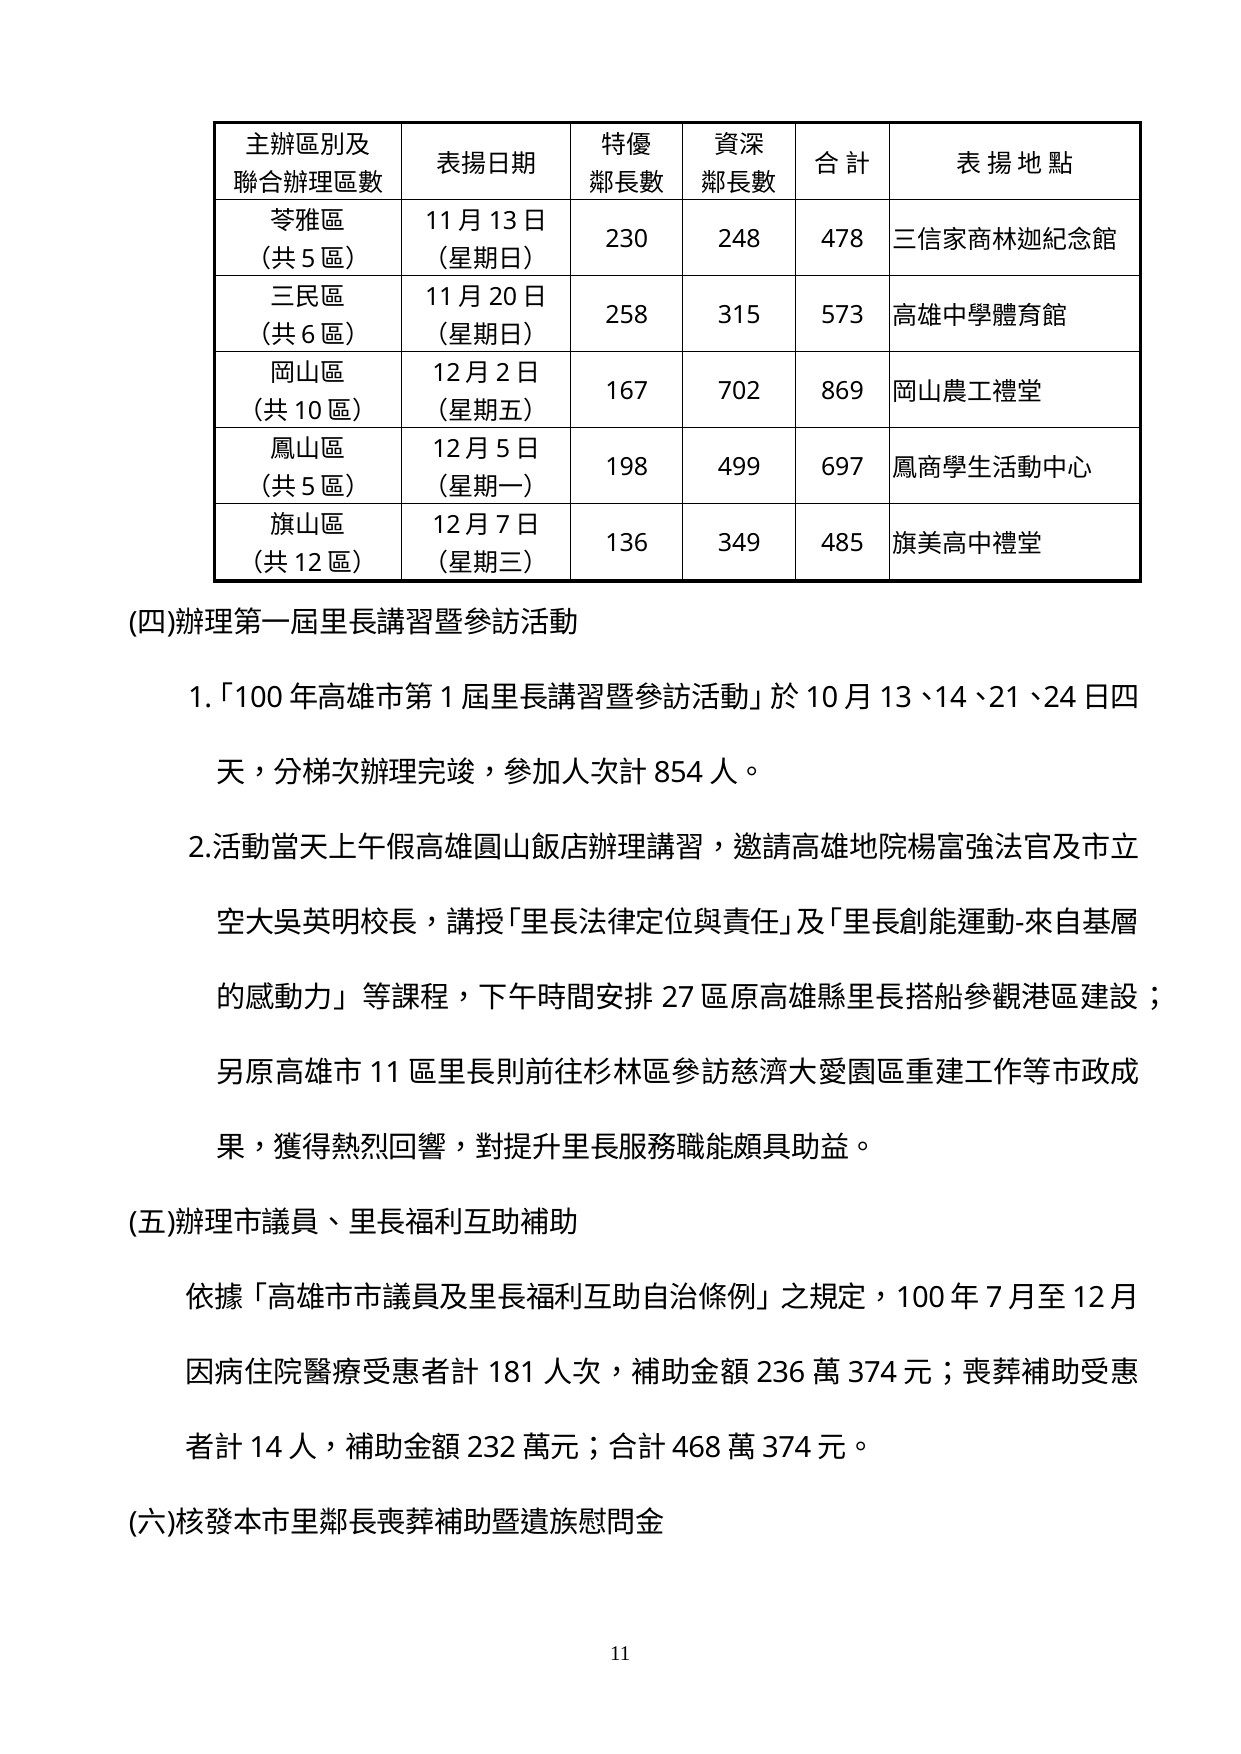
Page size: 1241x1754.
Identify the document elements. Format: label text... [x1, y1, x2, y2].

table_cell 869 [796, 352, 889, 427]
text 2.活動當天上午假高雄圓山飯店辦理講習，邀請高雄地院楊富強法官及市立空大吳英明校長，講授「里長法律定位與責任」及「里長創能運動-來自基層的感動力」等課程，下午時間安排27區原高雄縣里長搭船參觀港區建設；另原高雄市11區里長則前往杉林區參訪慈濟大愛園區重建工作等市政成果，獲得熱烈回響，對提升里長服務職能頗具助益。 [188, 807, 1140, 1182]
table_cell 167 [571, 352, 682, 427]
table_cell 198 [571, 428, 682, 503]
table_cell 349 [683, 504, 795, 579]
table_header 合 計 [796, 124, 889, 199]
table_cell 697 [796, 428, 889, 503]
table_cell 苓雅區 （共5區） [216, 200, 401, 275]
text (四)辦理第一屆里長講習暨參訪活動 [100, 582, 1140, 657]
table_cell 岡山農工禮堂 [890, 352, 1139, 427]
table_cell 315 [683, 276, 795, 351]
table_cell 478 [796, 200, 889, 275]
table_cell 11月20日 （星期日） [402, 276, 570, 351]
table_cell 高雄中學體育館 [890, 276, 1139, 351]
table_cell 三信家商林迦紀念館 [890, 200, 1139, 275]
table_cell 485 [796, 504, 889, 579]
table_cell 三民區 （共6區） [216, 276, 401, 351]
table_cell 499 [683, 428, 795, 503]
table_cell 旗山區 （共12區） [216, 504, 401, 579]
table_cell 鳳商學生活動中心 [890, 428, 1139, 503]
text 1.「100年高雄市第1屆里長講習暨參訪活動」於10月13、14、21、24日四天，分梯次辦理完竣，參加人次計854人。 [188, 657, 1140, 807]
table_header 特優 鄰長數 [571, 124, 682, 199]
table_header 表揚日期 [402, 124, 570, 199]
table_cell 230 [571, 200, 682, 275]
table_cell 12月5日 （星期一） [402, 428, 570, 503]
table_header 主辦區別及 聯合辦理區數 [216, 124, 401, 199]
table_cell 旗美高中禮堂 [890, 504, 1139, 579]
table_cell 12月2日 （星期五） [402, 352, 570, 427]
table_cell 702 [683, 352, 795, 427]
table_header 表 揚 地 點 [890, 124, 1139, 199]
table_header 資深 鄰長數 [683, 124, 795, 199]
table_cell 258 [571, 276, 682, 351]
table_cell 573 [796, 276, 889, 351]
table_cell 岡山區 （共10區） [216, 352, 401, 427]
table_cell 鳳山區 （共5區） [216, 428, 401, 503]
table_cell 11月13日 （星期日） [402, 200, 570, 275]
table_cell 248 [683, 200, 795, 275]
table_cell 12月7日 （星期三） [402, 504, 570, 579]
table_cell 136 [571, 504, 682, 579]
text 依據「高雄市市議員及里長福利互助自治條例」之規定，100年7月至12月因病住院醫療受惠者計181人次，補助金額236萬374元；喪葬補助受惠者計14人，補助金額232萬元；合計468萬374元。 [185, 1257, 1140, 1482]
text (六)核發本市里鄰長喪葬補助暨遺族慰問金 [100, 1482, 1140, 1557]
text (五)辦理市議員、里長福利互助補助 [100, 1182, 1140, 1257]
